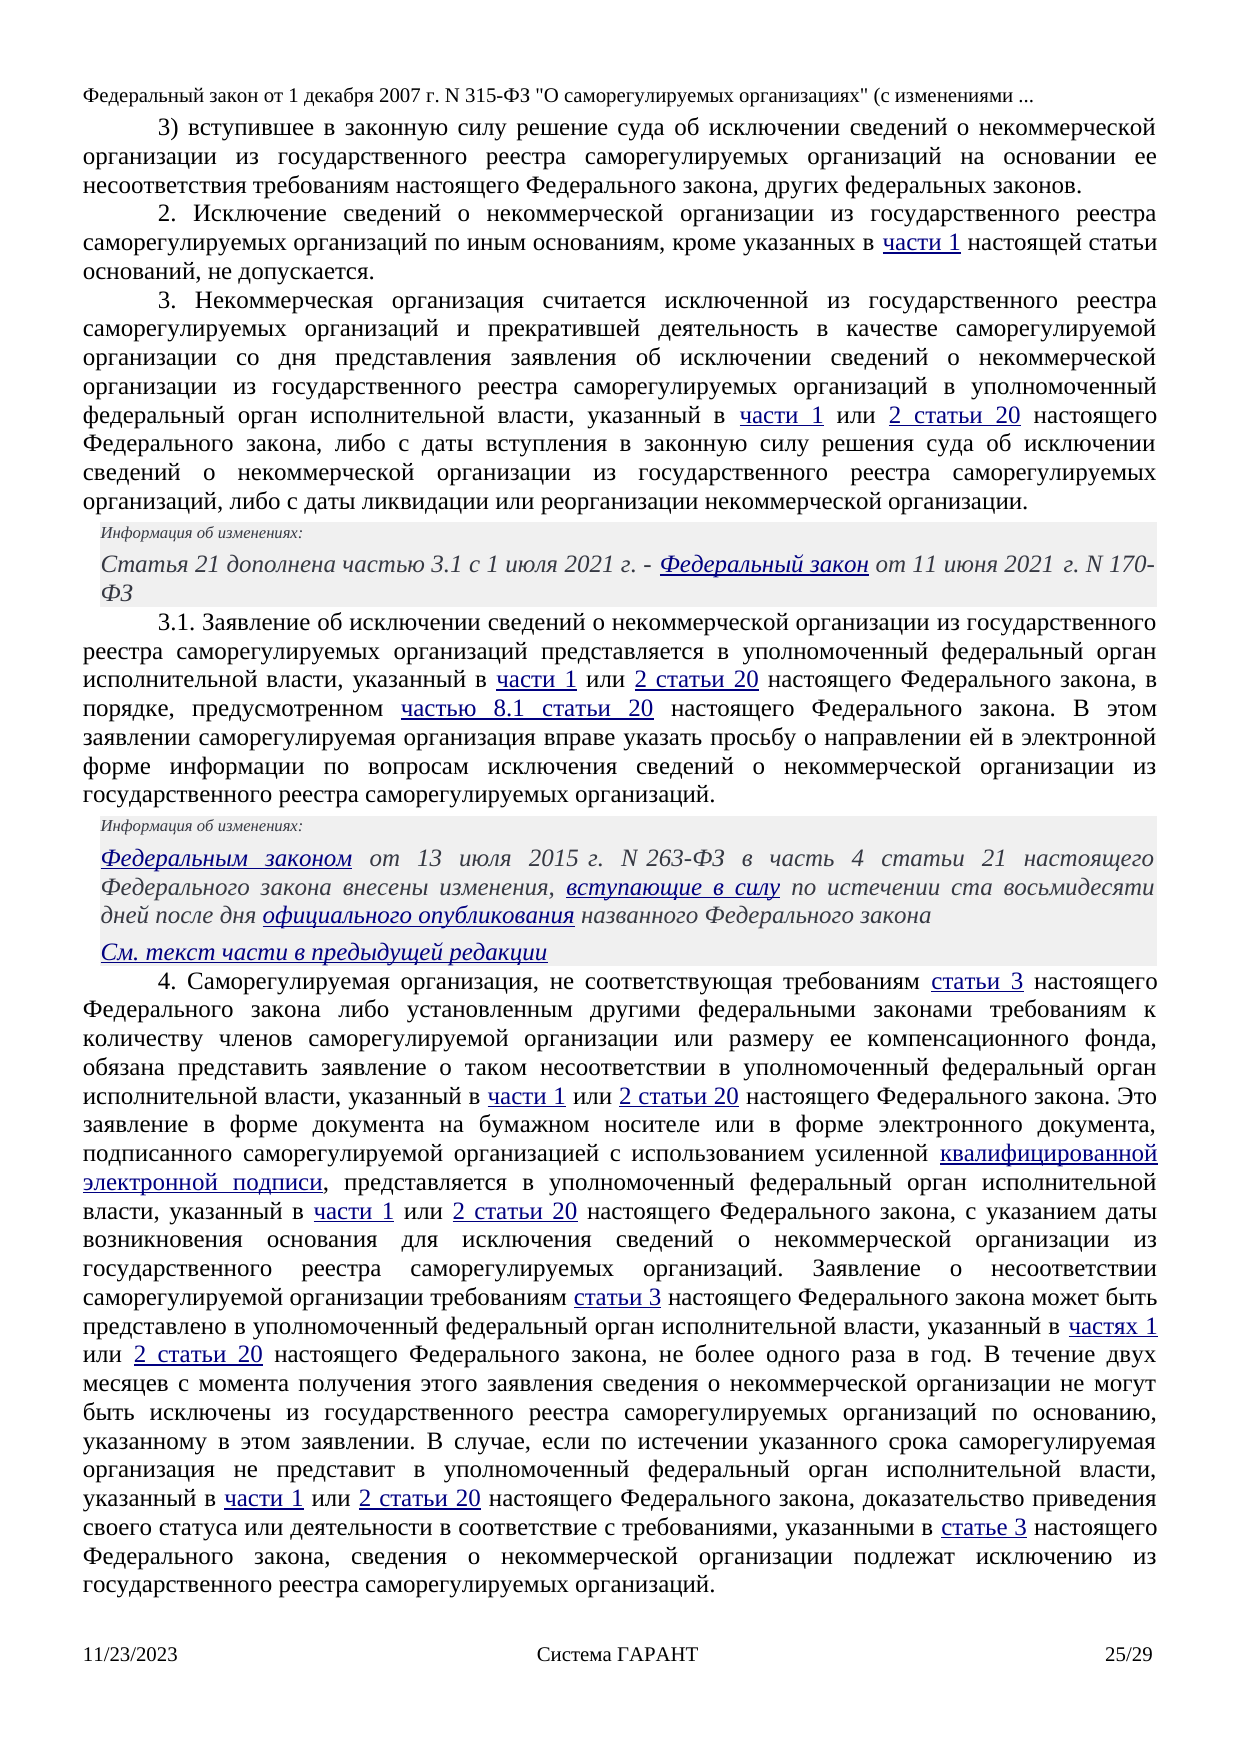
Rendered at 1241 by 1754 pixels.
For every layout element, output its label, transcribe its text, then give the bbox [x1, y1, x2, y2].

text Статья 21 дополнена частью 3.1 с 1 июля 2021 г. - Федеральный закон от 11 июня 2021 г. N 170-ФЗ [135, 575, 1157, 607]
text См. текст части в предыдущей редакции [550, 937, 1157, 966]
text 4. Саморегулируемая организация, не соответствующая требованиям статьи 3 настоящего Федерального закона либо установленным другими федеральными законами требованиям к количеству членов саморегулируемой организации или размеру ее компенсационного фонда, обязана представить заявление о таком несоответствии в уполномоченный федеральный орган исполнительной власти, указанный в части 1 или 2 статьи 20 настоящего Федерального закона. Это заявление в форме документа на бумажном носителе или в форме электронного документа, подписанного саморегулируемой организацией с использованием усиленной квалифицированной электронной подписи, представляется в уполномоченный федеральный орган исполнительной власти, указанный в части 1 или 2 статьи 20 настоящего Федерального закона, с указанием даты возникновения основания для исключения сведений о некоммерческой организации из государственного реестра саморегулируемых организаций. Заявление о несоответствии саморегулируемой организации требованиям статьи 3 настоящего Федерального закона может быть представлено в уполномоченный федеральный орган исполнительной власти, указанный в частях 1 или 2 статьи 20 настоящего Федерального закона, не более одного раза в год. В течение двух месяцев с момента получения этого заявления сведения о некоммерческой организации не могут быть исключены из государственного реестра саморегулируемых организаций по основанию, указанному в этом заявлении. В случае, если по истечении указанного срока саморегулируемая организация не представит в уполномоченный федеральный орган исполнительной власти, указанный в части 1 или 2 статьи 20 настоящего Федерального закона, доказательство приведения своего статуса или деятельности в соответствие с требованиями, указанными в статье 3 настоящего Федерального закона, сведения о некоммерческой организации подлежат исключению из государственного реестра саморегулируемых организаций. [83, 966, 1157, 1598]
text 2. Исключение сведений о некоммерческой организации из государственного реестра саморегулируемых организаций по иным основаниям, кроме указанных в части 1 настоящей статьи оснований, не допускается. [83, 198, 1157, 285]
text 3. Некоммерческая организация считается исключенной из государственного реестра саморегулируемых организаций и прекратившей деятельность в качестве саморегулируемой организации со дня представления заявления об исключении сведений о некоммерческой организации из государственного реестра саморегулируемых организаций в уполномоченный федеральный орган исполнительной власти, указанный в части 1 или 2 статьи 20 настоящего Федерального закона, либо с даты вступления в законную силу решения суда об исключении сведений о некоммерческой организации из государственного реестра саморегулируемых организаций, либо с даты ликвидации или реорганизации некоммерческой организации. [83, 285, 1157, 515]
text 3) вступившее в законную силу решение суда об исключении сведений о некоммерческой организации из государственного реестра саморегулируемых организаций на основании ее несоответствия требованиям настоящего Федерального закона, других федеральных законов. [83, 112, 1157, 198]
text Федеральным законом от 13 июля 2015 г. N 263-ФЗ в часть 4 статьи 21 настоящего Федерального закона внесены изменения, вступающие в силу по истечении ста восьмидесяти дней после дня официального опубликования названного Федерального закона [934, 901, 1157, 929]
text 3.1. Заявление об исключении сведений о некоммерческой организации из государственного реестра саморегулируемых организаций представляется в уполномоченный федеральный орган исполнительной власти, указанный в части 1 или 2 статьи 20 настоящего Федерального закона, в порядке, предусмотренном частью 8.1 статьи 20 настоящего Федерального закона. В этом заявлении саморегулируемая организация вправе указать просьбу о направлении ей в электронной форме информации по вопросам исключения сведений о некоммерческой организации из государственного реестра саморегулируемых организаций. [83, 607, 1157, 808]
text Информация об изменениях: [100, 522, 1157, 542]
text Информация об изменениях: [305, 816, 1157, 835]
